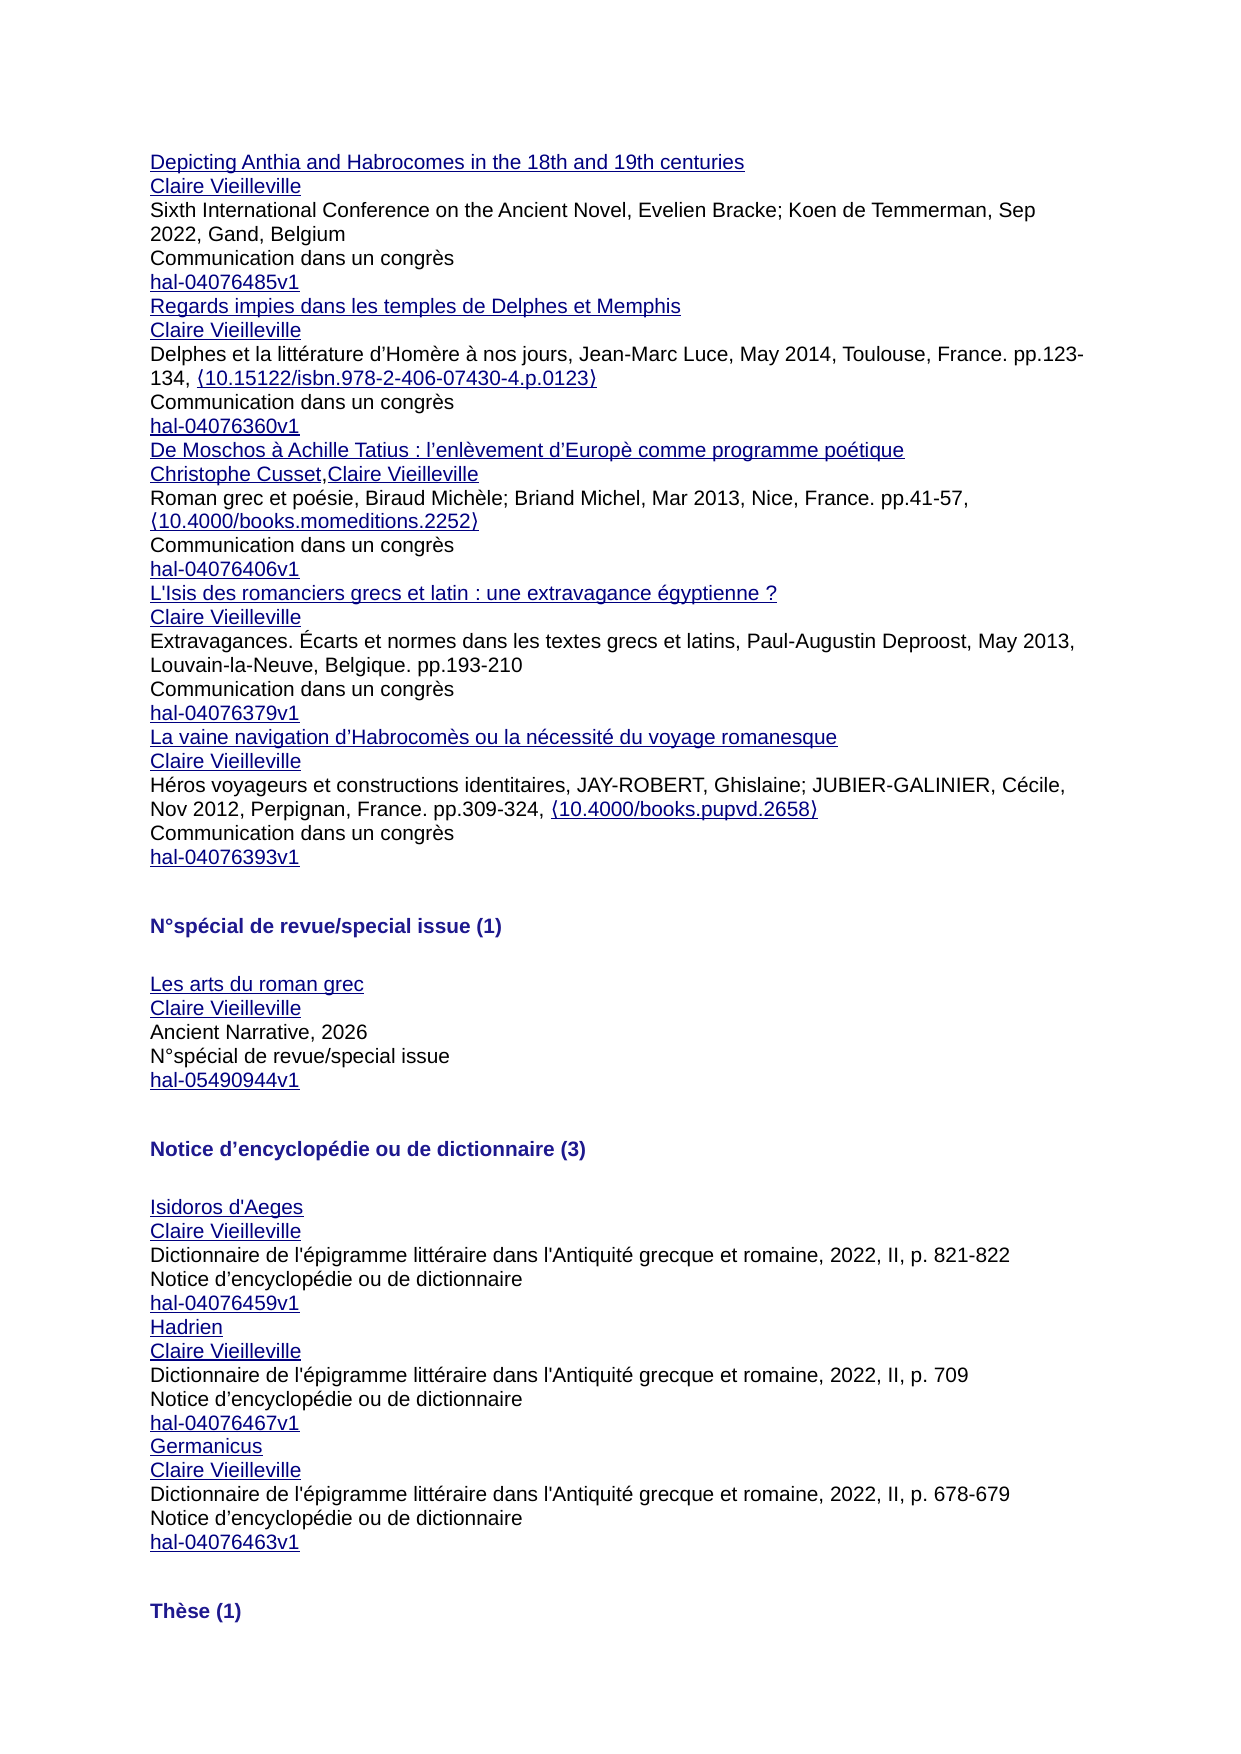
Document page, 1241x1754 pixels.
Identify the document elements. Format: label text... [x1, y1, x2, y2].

table_cell L'Isis des romanciers grecs et latin : une extravagance égyptienne ? Claire Vieilleville Extravagances. Écarts et normes dans les textes grecs et latins, Paul-Augustin Deproost, May 2013, Louvain-la-Neuve, Belgique. pp.193-210 Communication dans un congrès hal-04076379v1 [150, 581, 1090, 725]
table_cell De Moschos à Achille Tatius : l’enlèvement d’Europè comme programme poétique Christophe Cusset,Claire Vieilleville Roman grec et poésie, Biraud Michèle; Briand Michel, Mar 2013, Nice, France. pp.41-57, ⟨10.4000/books.momeditions.2252⟩ Communication dans un congrès hal-04076406v1 [150, 438, 1090, 581]
table_cell Germanicus Claire Vieilleville Dictionnaire de l'épigramme littéraire dans l'Antiquité grecque et romaine, 2022, II, p. 678-679 Notice d’encyclopédie ou de dictionnaire hal-04076463v1 [150, 1434, 1090, 1554]
table_cell La vaine navigation d’Habrocomès ou la nécessité du voyage romanesque Claire Vieilleville Héros voyageurs et constructions identitaires, JAY-ROBERT, Ghislaine; JUBIER-GALINIER, Cécile, Nov 2012, Perpignan, France. pp.309-324, ⟨10.4000/books.pupvd.2658⟩ Communication dans un congrès hal-04076393v1 [150, 725, 1090, 869]
subtitle N°spécial de revue/special issue (1) [150, 913, 1090, 937]
table_cell Regards impies dans les temples de Delphes et Memphis Claire Vieilleville Delphes et la littérature d’Homère à nos jours, Jean-Marc Luce, May 2014, Toulouse, France. pp.123-134, ⟨10.15122/isbn.978-2-406-07430-4.p.0123⟩ Communication dans un congrès hal-04076360v1 [150, 294, 1090, 437]
table_header Isidoros d'Aeges Claire Vieilleville Dictionnaire de l'épigramme littéraire dans l'Antiquité grecque et romaine, 2022, II, p. 821-822 Notice d’encyclopédie ou de dictionnaire hal-04076459v1 [150, 1195, 1090, 1314]
table_header Les arts du roman grec Claire Vieilleville Ancient Narrative, 2026 N°spécial de revue/special issue hal-05490944v1 [150, 972, 1090, 1092]
subtitle Notice d’encyclopédie ou de dictionnaire (3) [150, 1136, 1090, 1160]
subtitle Thèse (1) [150, 1599, 1090, 1623]
table_cell Depicting Anthia and Habrocomes in the 18th and 19th centuries Claire Vieilleville Sixth International Conference on the Ancient Novel, Evelien Bracke; Koen de Temmerman, Sep 2022, Gand, Belgium Communication dans un congrès hal-04076485v1 [150, 150, 1090, 294]
table_cell Hadrien Claire Vieilleville Dictionnaire de l'épigramme littéraire dans l'Antiquité grecque et romaine, 2022, II, p. 709 Notice d’encyclopédie ou de dictionnaire hal-04076467v1 [150, 1315, 1090, 1434]
